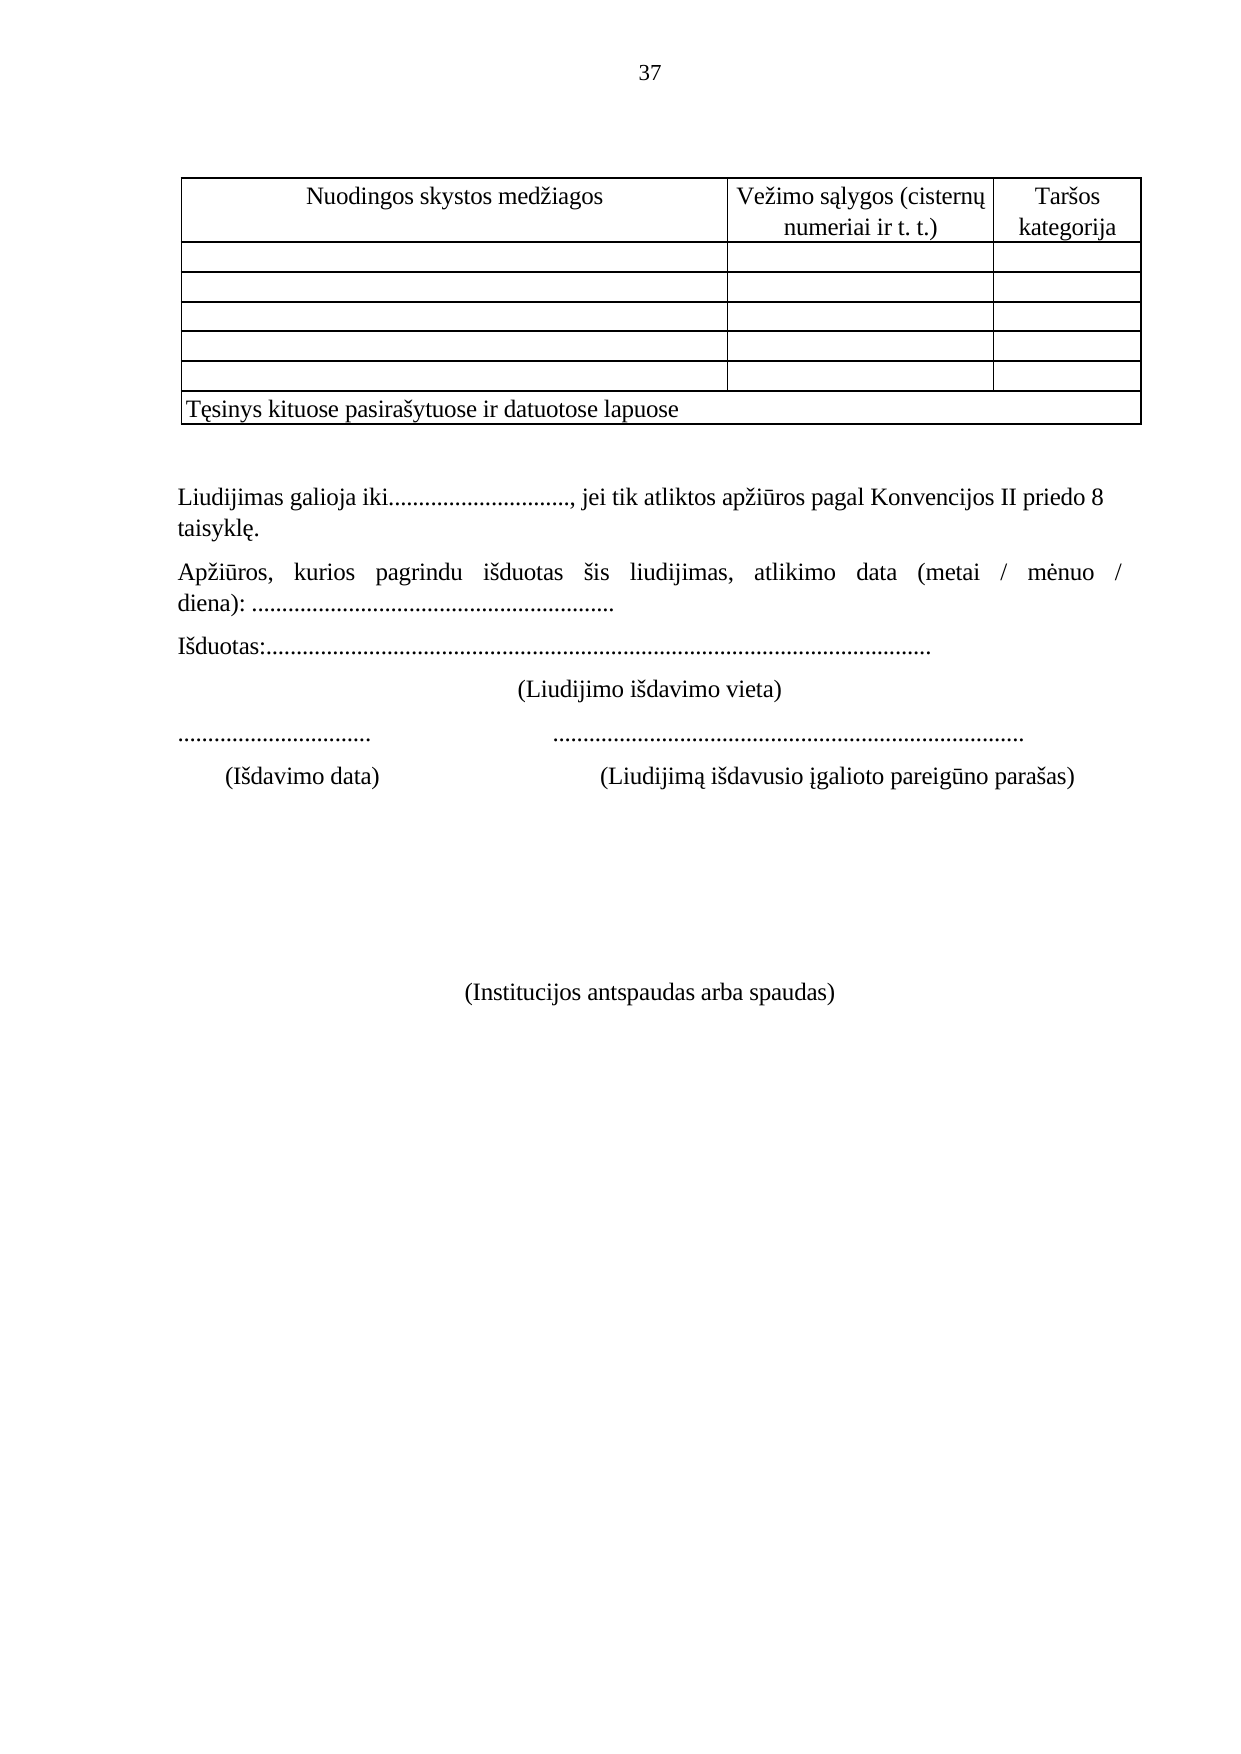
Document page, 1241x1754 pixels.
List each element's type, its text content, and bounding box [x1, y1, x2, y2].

table_cell [989, 243, 993, 271]
table_cell [728, 243, 732, 271]
table_cell [989, 332, 993, 360]
text Apžiūros, kurios pagrindu išduotas šis liudijimas, atlikimo data (metai / mėnuo / diena): ............................................................ [177, 554, 1122, 617]
table_cell [723, 303, 727, 330]
table_cell [989, 362, 993, 390]
table_cell [728, 273, 732, 301]
text (Institucijos antspaudas arba spaudas) [177, 974, 1122, 1006]
text Liudijimas galioja iki.............................., jei tik atliktos apžiūros pagal Konvencijos II priedo 8 taisyklę. [177, 480, 1122, 542]
table_cell [182, 303, 186, 330]
table_cell [728, 303, 732, 330]
table_header Nuodingos skystos medžiagos [182, 179, 727, 241]
table_cell [994, 243, 998, 271]
text ................................ .............................................................................. [177, 715, 1122, 746]
table_cell [723, 332, 727, 360]
table_cell [182, 362, 186, 390]
table_cell [994, 362, 998, 390]
table_cell [994, 332, 998, 360]
table_cell [723, 362, 727, 390]
table_cell [723, 243, 727, 271]
table_cell [989, 303, 993, 330]
table_cell [994, 303, 998, 330]
text (Išdavimo data) (Liudijimą išdavusio įgalioto pareigūno parašas) [177, 758, 1122, 790]
table_cell [182, 243, 186, 271]
text (Liudijimo išdavimo vieta) [177, 672, 1122, 703]
table_cell [728, 362, 732, 390]
table_cell [182, 273, 186, 301]
table_cell [723, 273, 727, 301]
table_cell [994, 273, 998, 301]
text Išduotas:.............................................................................................................. [177, 629, 1122, 660]
table_cell [989, 273, 993, 301]
table_cell [182, 332, 186, 360]
table_cell [728, 332, 732, 360]
